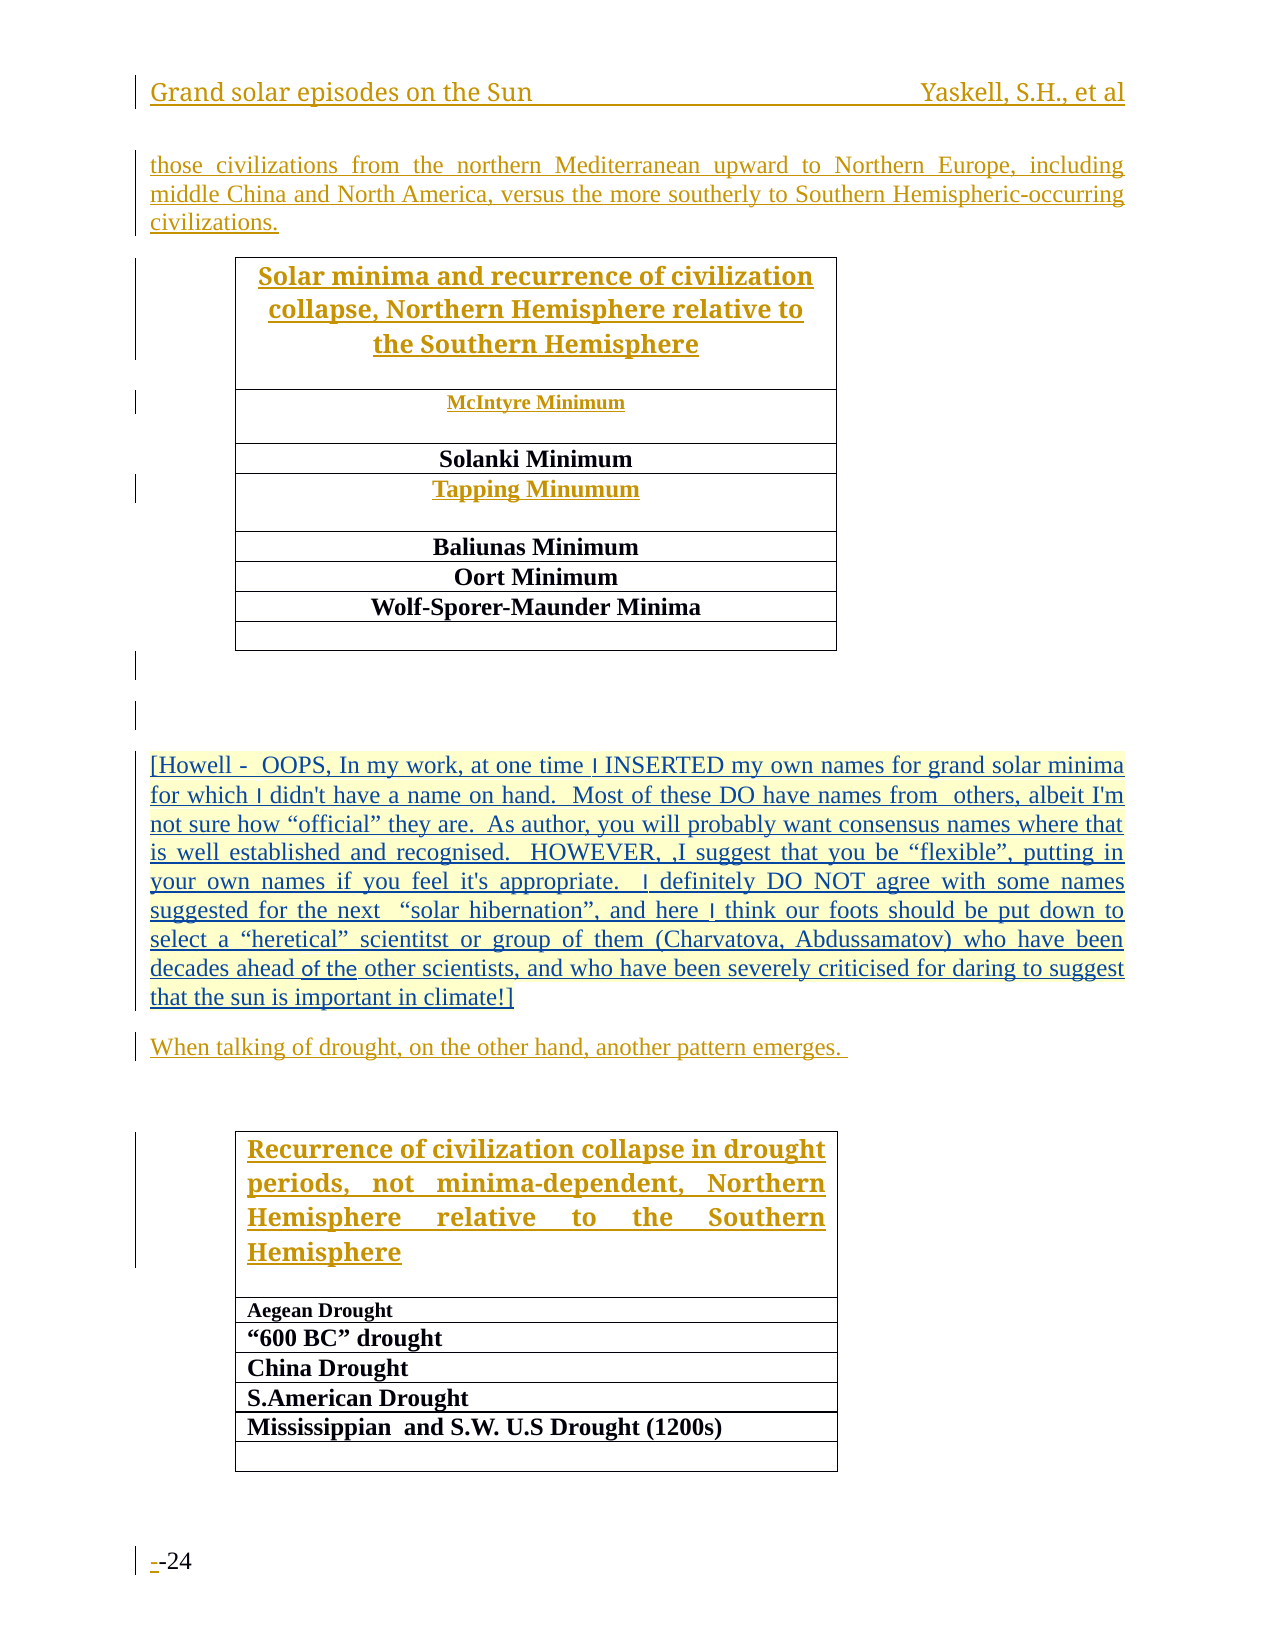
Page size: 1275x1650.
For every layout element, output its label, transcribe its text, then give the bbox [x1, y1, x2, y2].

table_cell S.American Drought [236, 1383, 837, 1411]
text not sure how “official” they are. As author, you will probably want consensus names where that is well established and recognised. HOWEVER, ,I suggest that you be “flexible”, putting in [150, 806, 1125, 862]
text middle China and North America, versus the more southerly to Southern Hemispheric-occurring [150, 176, 1125, 204]
text When talking of drought, on the other hand, another pattern emerges. [150, 1032, 1125, 1061]
text that the sun is important in climate!] [150, 979, 1125, 1011]
table_cell Wolf-Sporer-Maunder Minima [236, 592, 836, 621]
table_cell Mississippian and S.W. U.S Drought (1200s) [236, 1413, 837, 1441]
table_header Recurrence of civilization collapse in drought periods, not minima-dependent, Northern Hemisphere relative to the Southern Hemisphere [236, 1132, 837, 1297]
table_cell McIntyre Minimum [236, 390, 836, 443]
table_header Solar minima and recurrence of civilization collapse, Northern Hemisphere relative to the Southern Hemisphere [236, 258, 836, 389]
text [Howell - OOPS, In my work, at one time I INSERTED my own names for grand solar minima for which I didn't have a name on hand. Most of these DO have names from others, albeit I'm [150, 751, 1125, 805]
table_cell Baliunas Minimum [236, 532, 836, 561]
text those civilizations from the northern Mediterranean upward to Northern Europe, including [150, 150, 1125, 175]
table_cell Tapping Minumum [236, 474, 836, 531]
table_cell Oort Minimum [236, 562, 836, 591]
table_cell “600 BC” drought [236, 1323, 837, 1352]
table_cell Aegean Drought [236, 1298, 837, 1322]
text suggested for the next “solar hibernation”, and here I think our foots should be put down to [150, 893, 1125, 921]
text your own names if you feel it's appropriate. I definitely DO NOT agree with some names [150, 864, 1125, 891]
text select a “heretical” scientitst or group of them (Charvatova, Abdussamatov) who have been decades ahead of the other scientists, and who have been severely criticised for daring to suggest [150, 922, 1125, 978]
table_cell [236, 1442, 837, 1471]
text civilizations. [150, 205, 1125, 236]
table_cell Solanki Minimum [236, 444, 836, 473]
table_cell China Drought [236, 1353, 837, 1382]
table_cell [236, 622, 836, 650]
